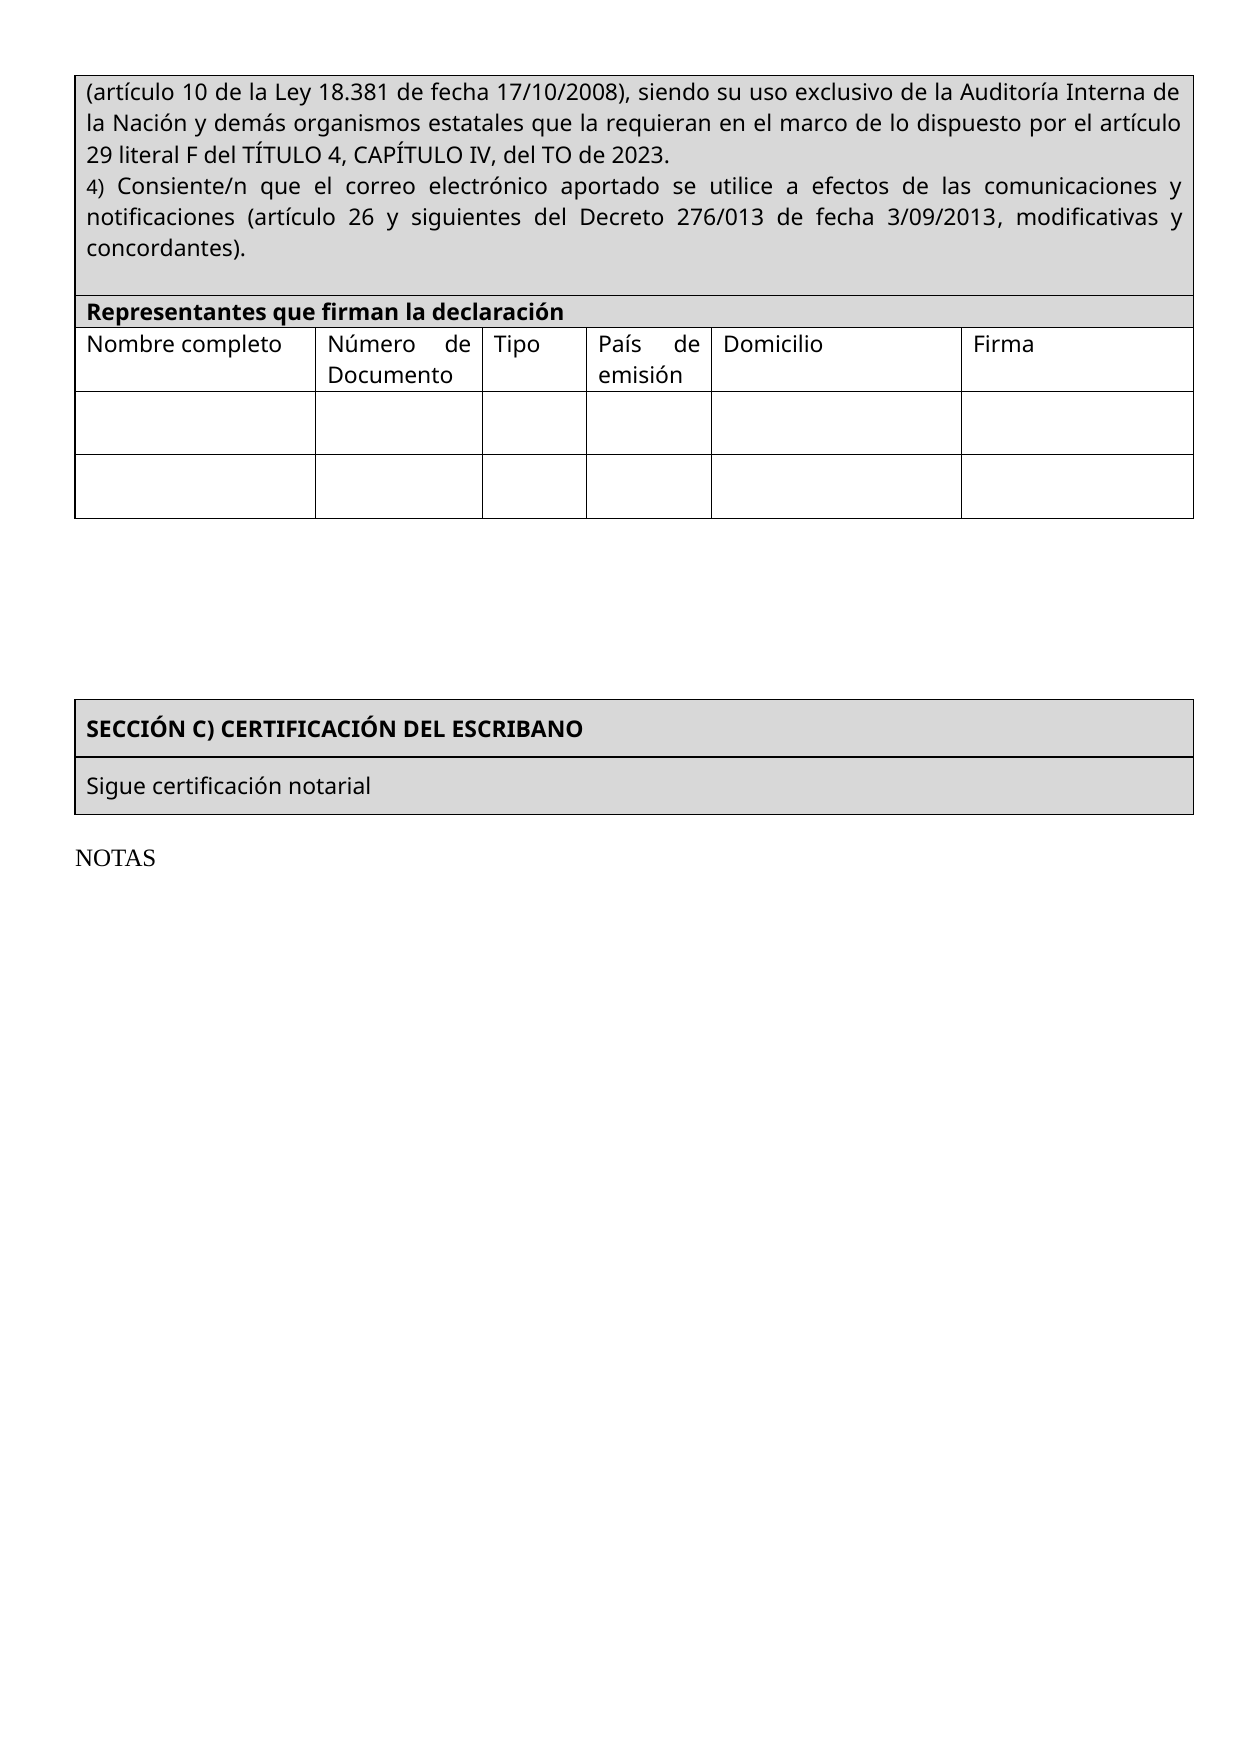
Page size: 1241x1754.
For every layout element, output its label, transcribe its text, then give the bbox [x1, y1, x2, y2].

table_cell (artículo 10 de la Ley 18.381 de fecha 17/10/2008), siendo su uso exclusivo de la Auditoría Interna de la Nación y demás organismos estatales que la requieran en el marco de lo dispuesto por el artículo 29 literal F del TÍTULO 4, CAPÍTULO IV, del TO de 2023. 4) Consiente/n que el correo electrónico aportado se utilice a efectos de las comunicaciones y notificaciones (artículo 26 y siguientes del Decreto 276/013 de fecha 3/09/2013, modificativas y concordantes). [76, 76, 1193, 295]
table_header SECCIÓN C) CERTIFICACIÓN DEL ESCRIBANO [76, 700, 1193, 756]
table_cell [962, 455, 1193, 518]
table_cell [483, 455, 586, 518]
table_cell [76, 392, 315, 454]
table_cell Firma [962, 328, 1193, 391]
table_cell [316, 392, 482, 454]
table_cell [76, 455, 315, 518]
table_cell [962, 392, 1193, 454]
table_cell Sigue certificación notarial [76, 758, 1193, 814]
table_cell Domicilio [712, 328, 961, 391]
table_cell País de emisión [587, 328, 711, 391]
table_cell Nombre completo [76, 328, 315, 391]
table_cell Representantes que firman la declaración [76, 296, 1193, 327]
table_cell [712, 392, 961, 454]
table_cell [587, 392, 711, 454]
table_cell [483, 392, 586, 454]
table_cell [712, 455, 961, 518]
table_cell [587, 455, 711, 518]
text NOTAS [75, 843, 1165, 872]
table_cell Tipo [483, 328, 586, 391]
table_cell [316, 455, 482, 518]
table_cell Número de Documento [316, 328, 482, 391]
